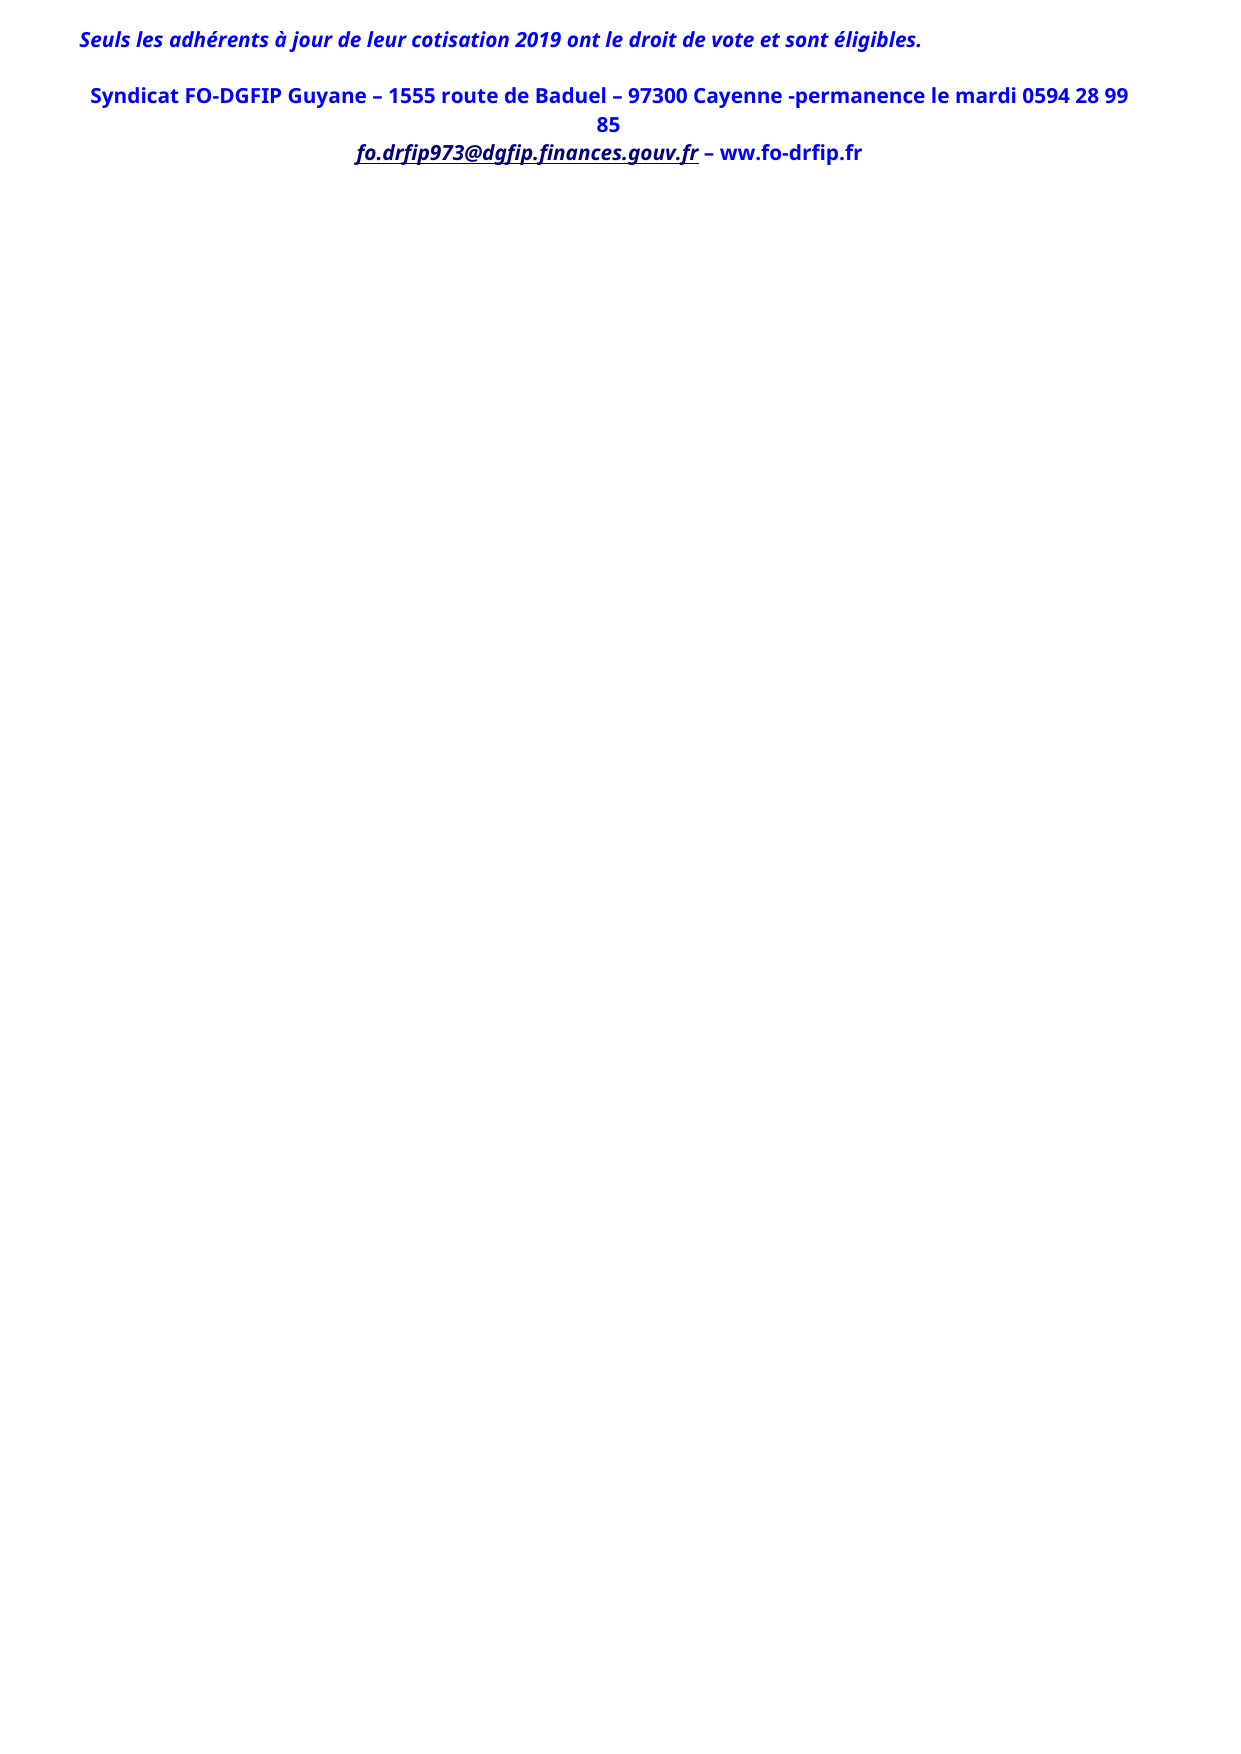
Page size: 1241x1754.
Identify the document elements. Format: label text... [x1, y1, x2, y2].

text Syndicat FO-DGFIP Guyane – 1555 route de Baduel – 97300 Cayenne -permanence le mardi 0594 28 99 85 [77, 82, 1140, 138]
text Seuls les adhérents à jour de leur cotisation 2019 ont le droit de vote et sont éligibles. [77, 25, 1140, 53]
text fo.drfip973@dgfip.finances.gouv.fr – ww.fo-drfip.fr [77, 138, 1140, 167]
